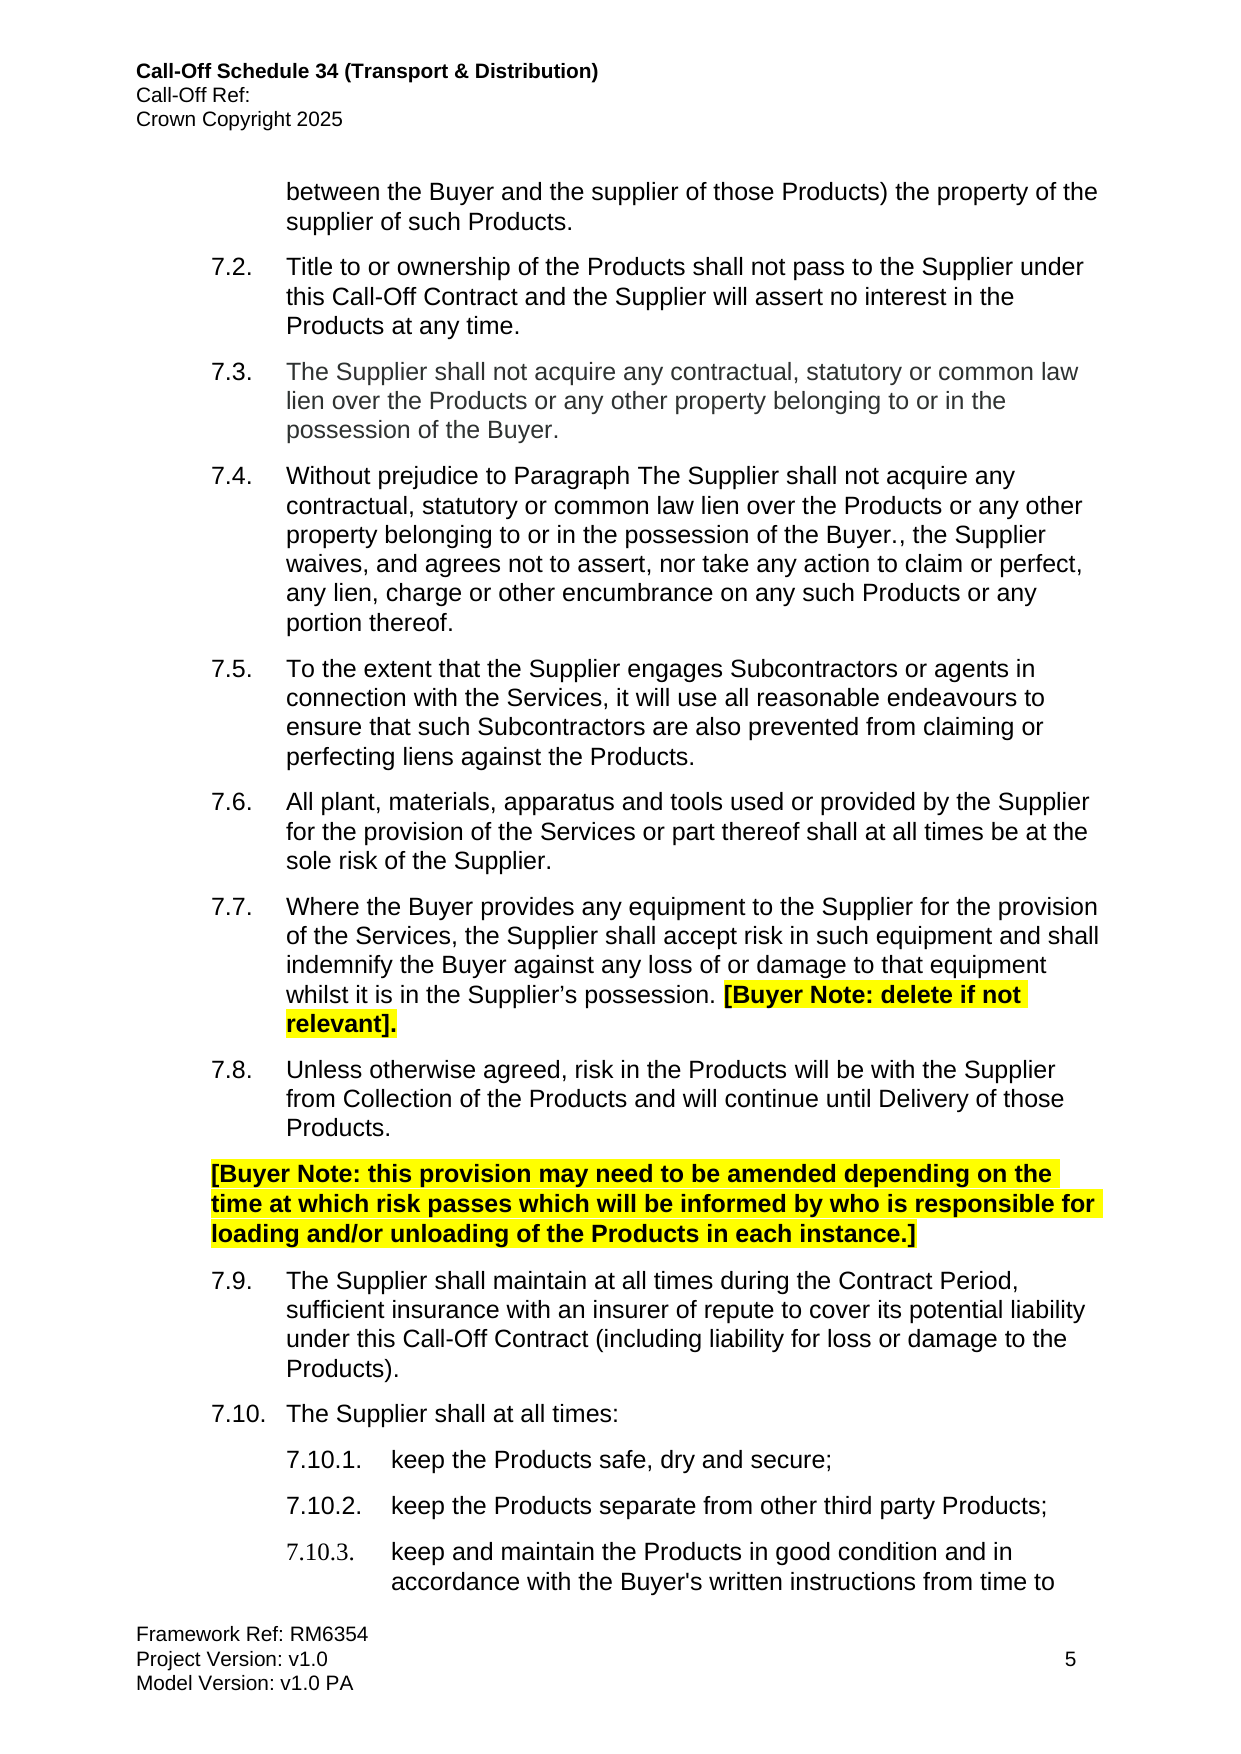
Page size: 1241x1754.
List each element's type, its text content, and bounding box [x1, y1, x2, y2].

list [Buyer Note: this provision may need to be amended depending on the time at which risk passes which will be informed by who is responsible for loading and/or unloading of the Products in each instance.] [211, 1159, 1104, 1248]
list All plant, materials, apparatus and tools used or provided by the Supplier for the provision of the Services or part thereof shall at all times be at the sole risk of the Supplier. [211, 787, 1104, 875]
list keep the Products separate from other third party Products; [286, 1491, 1104, 1520]
list Title to or ownership of the Products shall not pass to the Supplier under this Call-Off Contract and the Supplier will assert no interest in the Products at any time. [211, 252, 1104, 340]
list Without prejudice to Paragraph 7.3, the Supplier waives, and agrees not to assert, nor take any action to claim or perfect, any lien, charge or other encumbrance on any such Products or any portion thereof. [211, 461, 1104, 636]
list Unless otherwise agreed, risk in the Products will be with the Supplier from Collection of the Products and will continue until Delivery of those Products. [211, 1055, 1104, 1142]
list keep and maintain the Products in good condition and in accordance with the Buyer's written instructions from time to [286, 1537, 1104, 1595]
list The Supplier shall maintain at all times during the Contract Period, sufficient insurance with an insurer of repute to cover its potential liability under this Call-Off Contract (including liability for loss or damage to the Products). [211, 1266, 1104, 1382]
list The Supplier shall at all times: [211, 1399, 1104, 1428]
list between the Buyer and the supplier of those Products) the property of the supplier of such Products. [211, 177, 1104, 235]
list Where the Buyer provides any equipment to the Supplier for the provision of the Services, the Supplier shall accept risk in such equipment and shall indemnify the Buyer against any loss of or damage to that equipment whilst it is in the Supplier’s possession. [Buyer Note: delete if not relevant]. [211, 892, 1104, 1038]
list To the extent that the Supplier engages Subcontractors or agents in connection with the Services, it will use all reasonable endeavours to ensure that such Subcontractors are also prevented from claiming or perfecting liens against the Products. [211, 654, 1104, 770]
list The Supplier shall not acquire any contractual, statutory or common law lien over the Products or any other property belonging to or in the possession of the Buyer. [211, 357, 1104, 444]
list keep the Products safe, dry and secure; [286, 1445, 1104, 1474]
